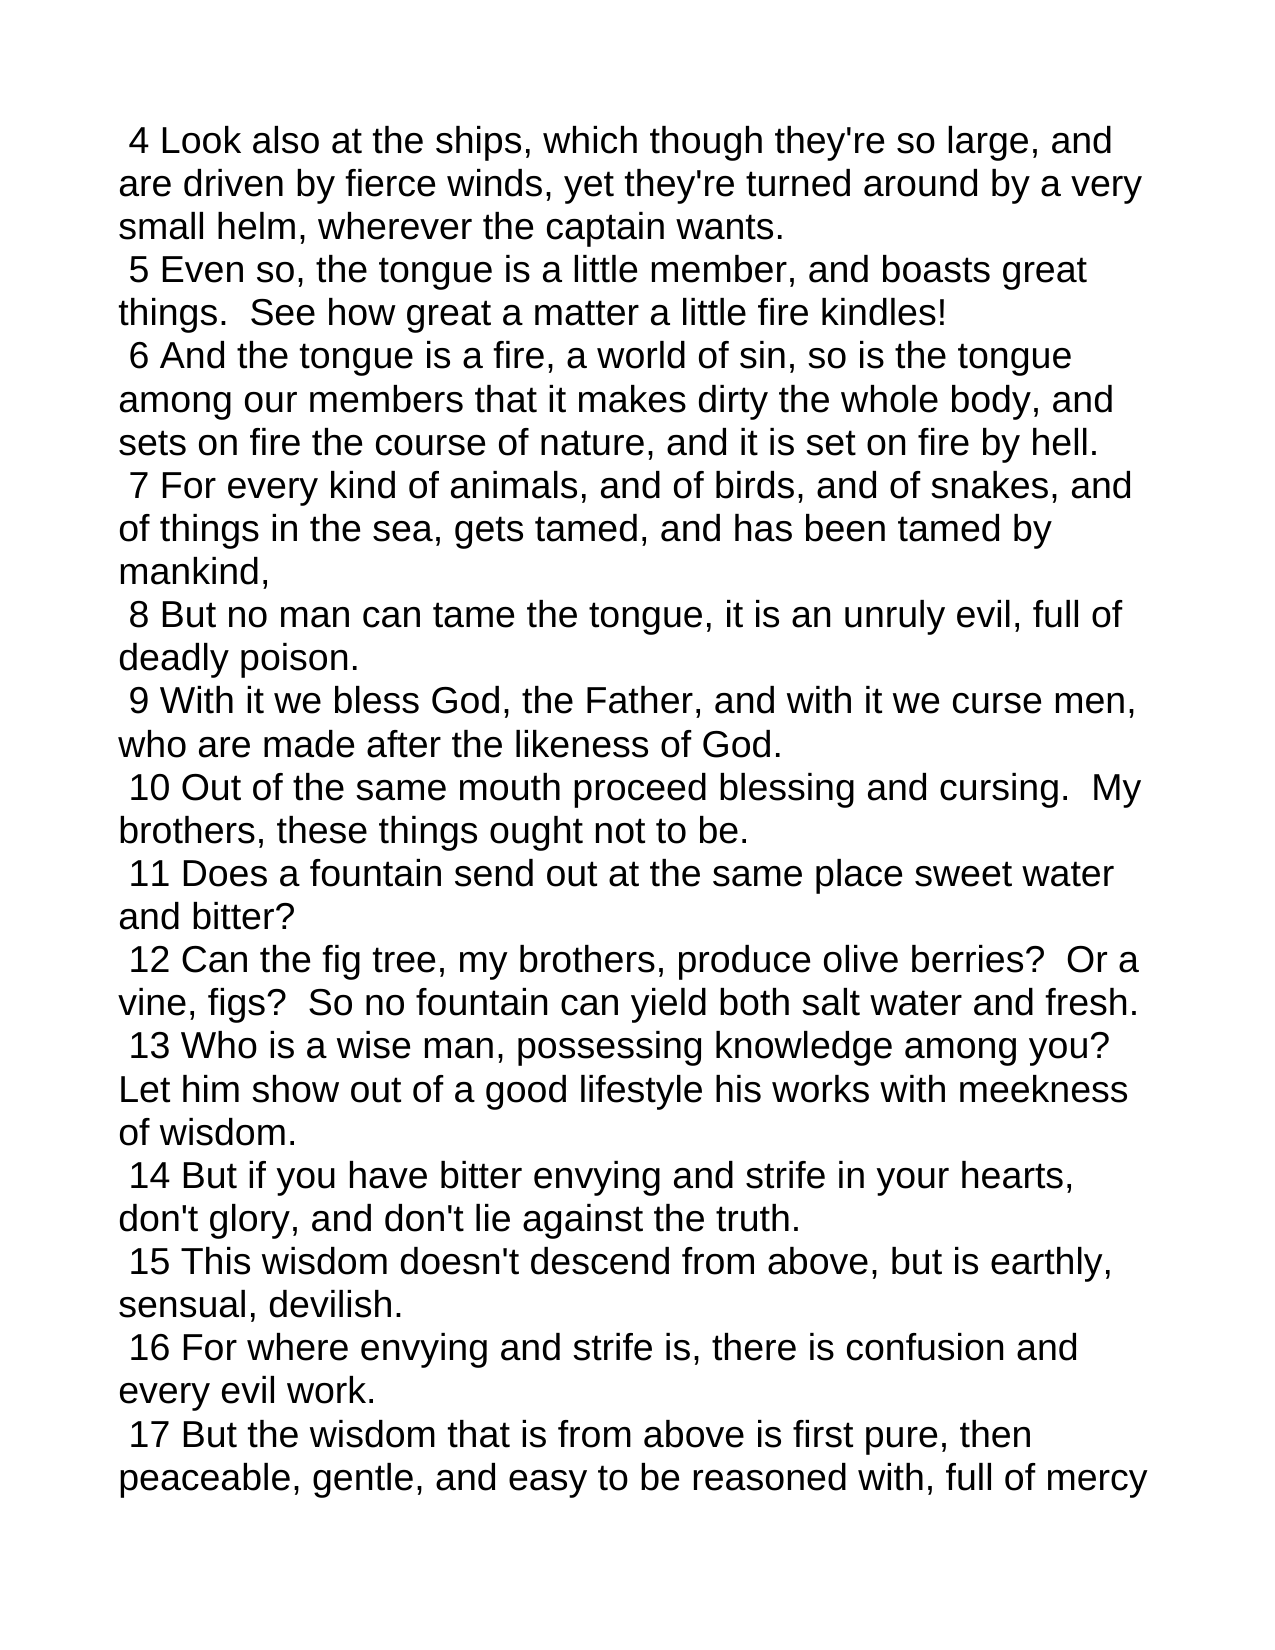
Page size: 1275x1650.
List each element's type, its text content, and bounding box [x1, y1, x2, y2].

text 15 This wisdom doesn't descend from above, but is earthly, sensual, devilish. [118, 1239, 1157, 1326]
text 12 Can the fig tree, my brothers, produce olive berries? Or a vine, figs? So no fountain can yield both salt water and fresh. [118, 937, 1157, 1024]
text 13 Who is a wise man, possessing knowledge among you? Let him show out of a good lifestyle his works with meekness of wisdom. [118, 1024, 1157, 1153]
text 10 Out of the same mouth proceed blessing and cursing. My brothers, these things ought not to be. [118, 765, 1157, 851]
text 11 Does a fountain send out at the same place sweet water and bitter? [118, 851, 1157, 937]
text 5 Even so, the tongue is a little member, and boasts great things. See how great a matter a little fire kindles! [118, 247, 1157, 334]
text 9 With it we bless God, the Father, and with it we curse men, who are made after the likeness of God. [118, 679, 1157, 765]
text 4 Look also at the ships, which though they're so large, and are driven by fierce winds, yet they're turned around by a very small helm, wherever the captain wants. [118, 118, 1157, 247]
text 7 For every kind of animals, and of birds, and of snakes, and of things in the sea, gets tamed, and has been tamed by mankind, [118, 463, 1157, 592]
text 16 For where envying and strife is, there is confusion and every evil work. [118, 1326, 1157, 1412]
text 17 But the wisdom that is from above is first pure, then peaceable, gentle, and easy to be reasoned with, full of mercy [118, 1412, 1157, 1498]
text 8 But no man can tame the tongue, it is an unruly evil, full of deadly poison. [118, 592, 1157, 679]
text 6 And the tongue is a fire, a world of sin, so is the tongue among our members that it makes dirty the whole body, and sets on fire the course of nature, and it is set on fire by hell. [118, 334, 1157, 463]
text 14 But if you have bitter envying and strife in your hearts, don't glory, and don't lie against the truth. [118, 1153, 1157, 1239]
